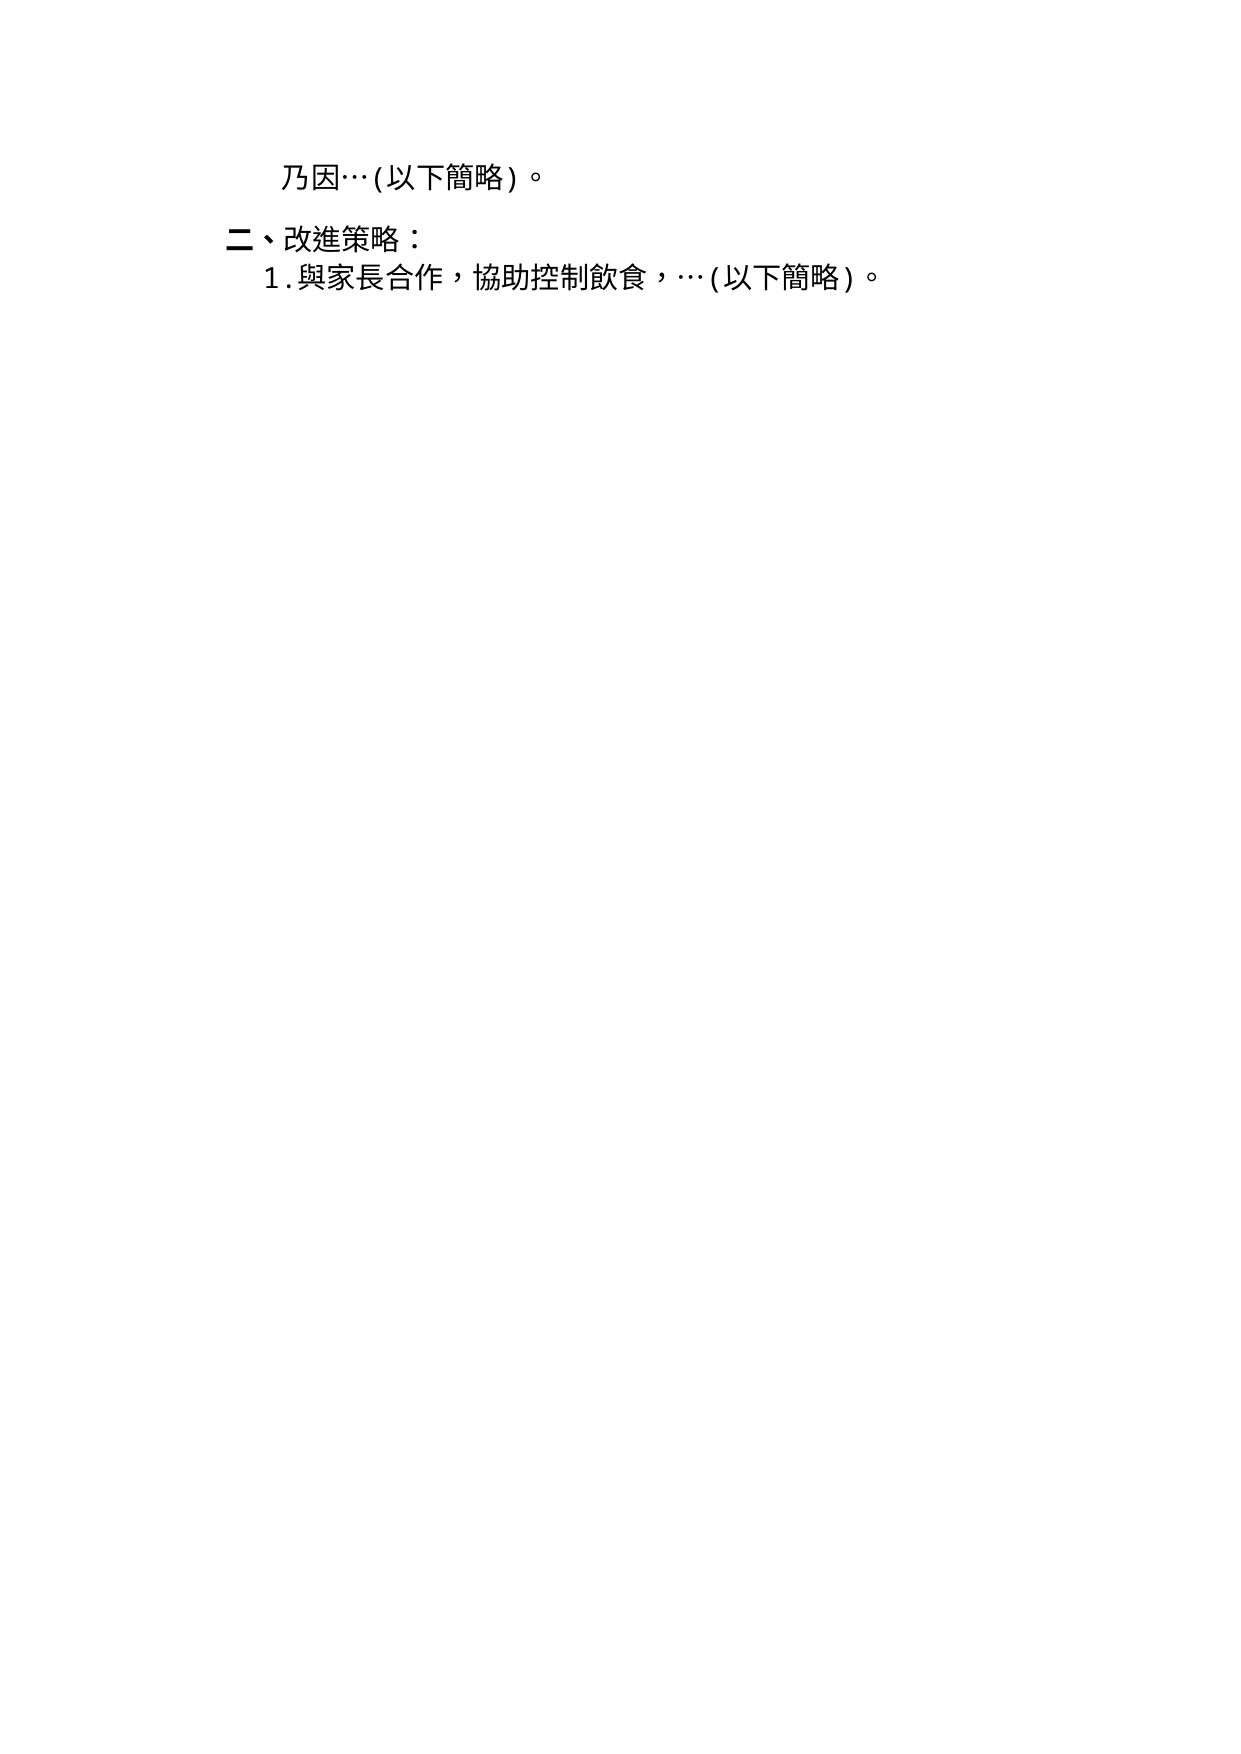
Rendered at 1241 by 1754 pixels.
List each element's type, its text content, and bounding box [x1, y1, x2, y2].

text 二、改進策略： [225, 196, 1053, 258]
text 1.與家長合作，協助控制飲食，…(以下簡略)。 [262, 258, 1053, 296]
text 乃因…(以下簡略)。 [282, 158, 1053, 196]
